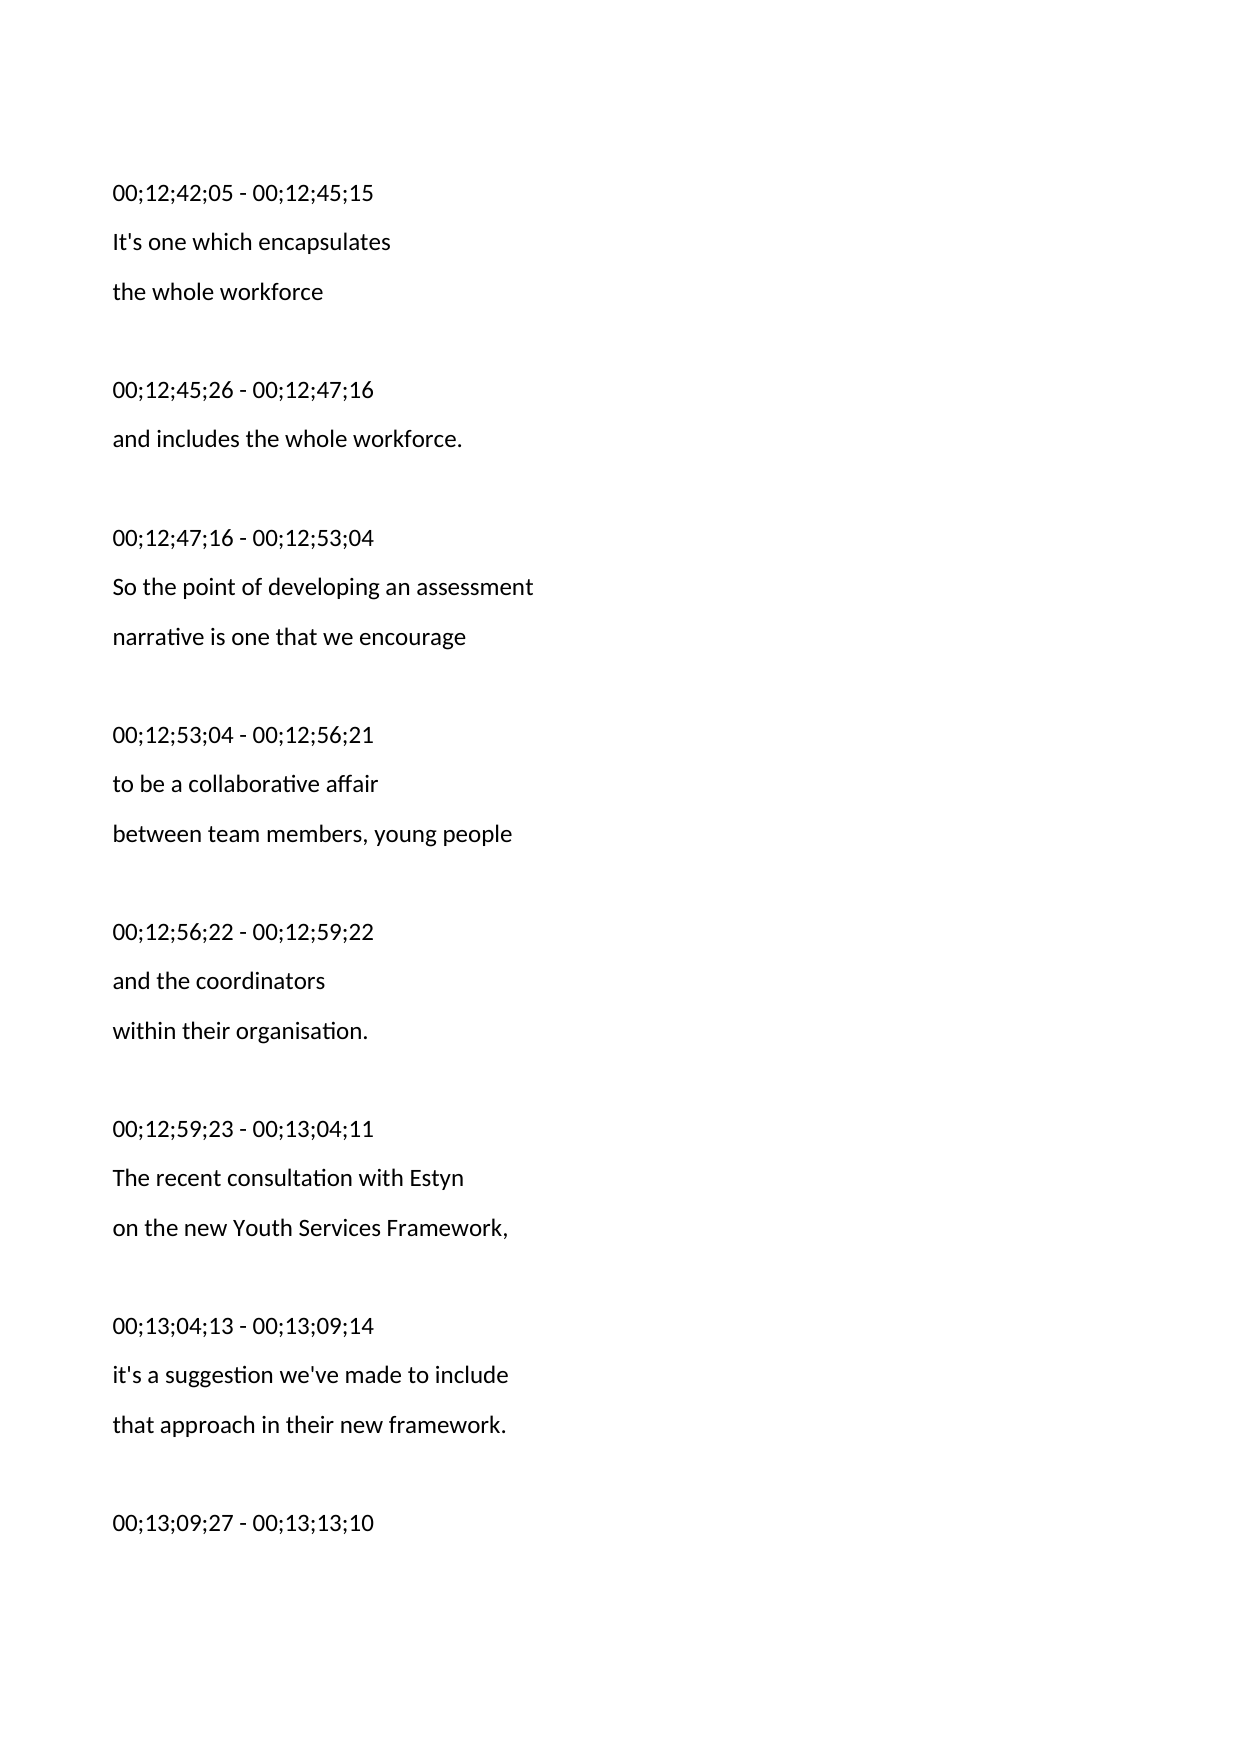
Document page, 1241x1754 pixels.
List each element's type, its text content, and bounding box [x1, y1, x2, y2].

text The recent consultation with Estyn [112, 1163, 1128, 1193]
text 00;13;09;27 - 00;13;13;10 [112, 1507, 1128, 1538]
text 00;12;47;16 - 00;12;53;04 [112, 522, 1128, 553]
text and includes the whole workforce. [112, 423, 1128, 454]
text 00;12;42;05 - 00;12;45;15 [112, 177, 1128, 208]
text it's a suggestion we've made to include [112, 1360, 1128, 1390]
text that approach in their new framework. [112, 1409, 1128, 1439]
text the whole workforce [112, 276, 1128, 306]
text 00;13;04;13 - 00;13;09;14 [112, 1310, 1128, 1341]
text 00;12;45;26 - 00;12;47;16 [112, 374, 1128, 405]
text 00;12;56;22 - 00;12;59;22 [112, 916, 1128, 947]
text within their organisation. [112, 1015, 1128, 1045]
text narrative is one that we encourage [112, 621, 1128, 651]
text between team members, young people [112, 818, 1128, 848]
text 00;12;53;04 - 00;12;56;21 [112, 719, 1128, 750]
text and the coordinators [112, 966, 1128, 996]
text to be a collaborative affair [112, 768, 1128, 799]
text So the point of developing an assessment [112, 571, 1128, 602]
text 00;12;59;23 - 00;13;04;11 [112, 1113, 1128, 1144]
text It's one which encapsulates [112, 226, 1128, 257]
text on the new Youth Services Framework, [112, 1212, 1128, 1242]
